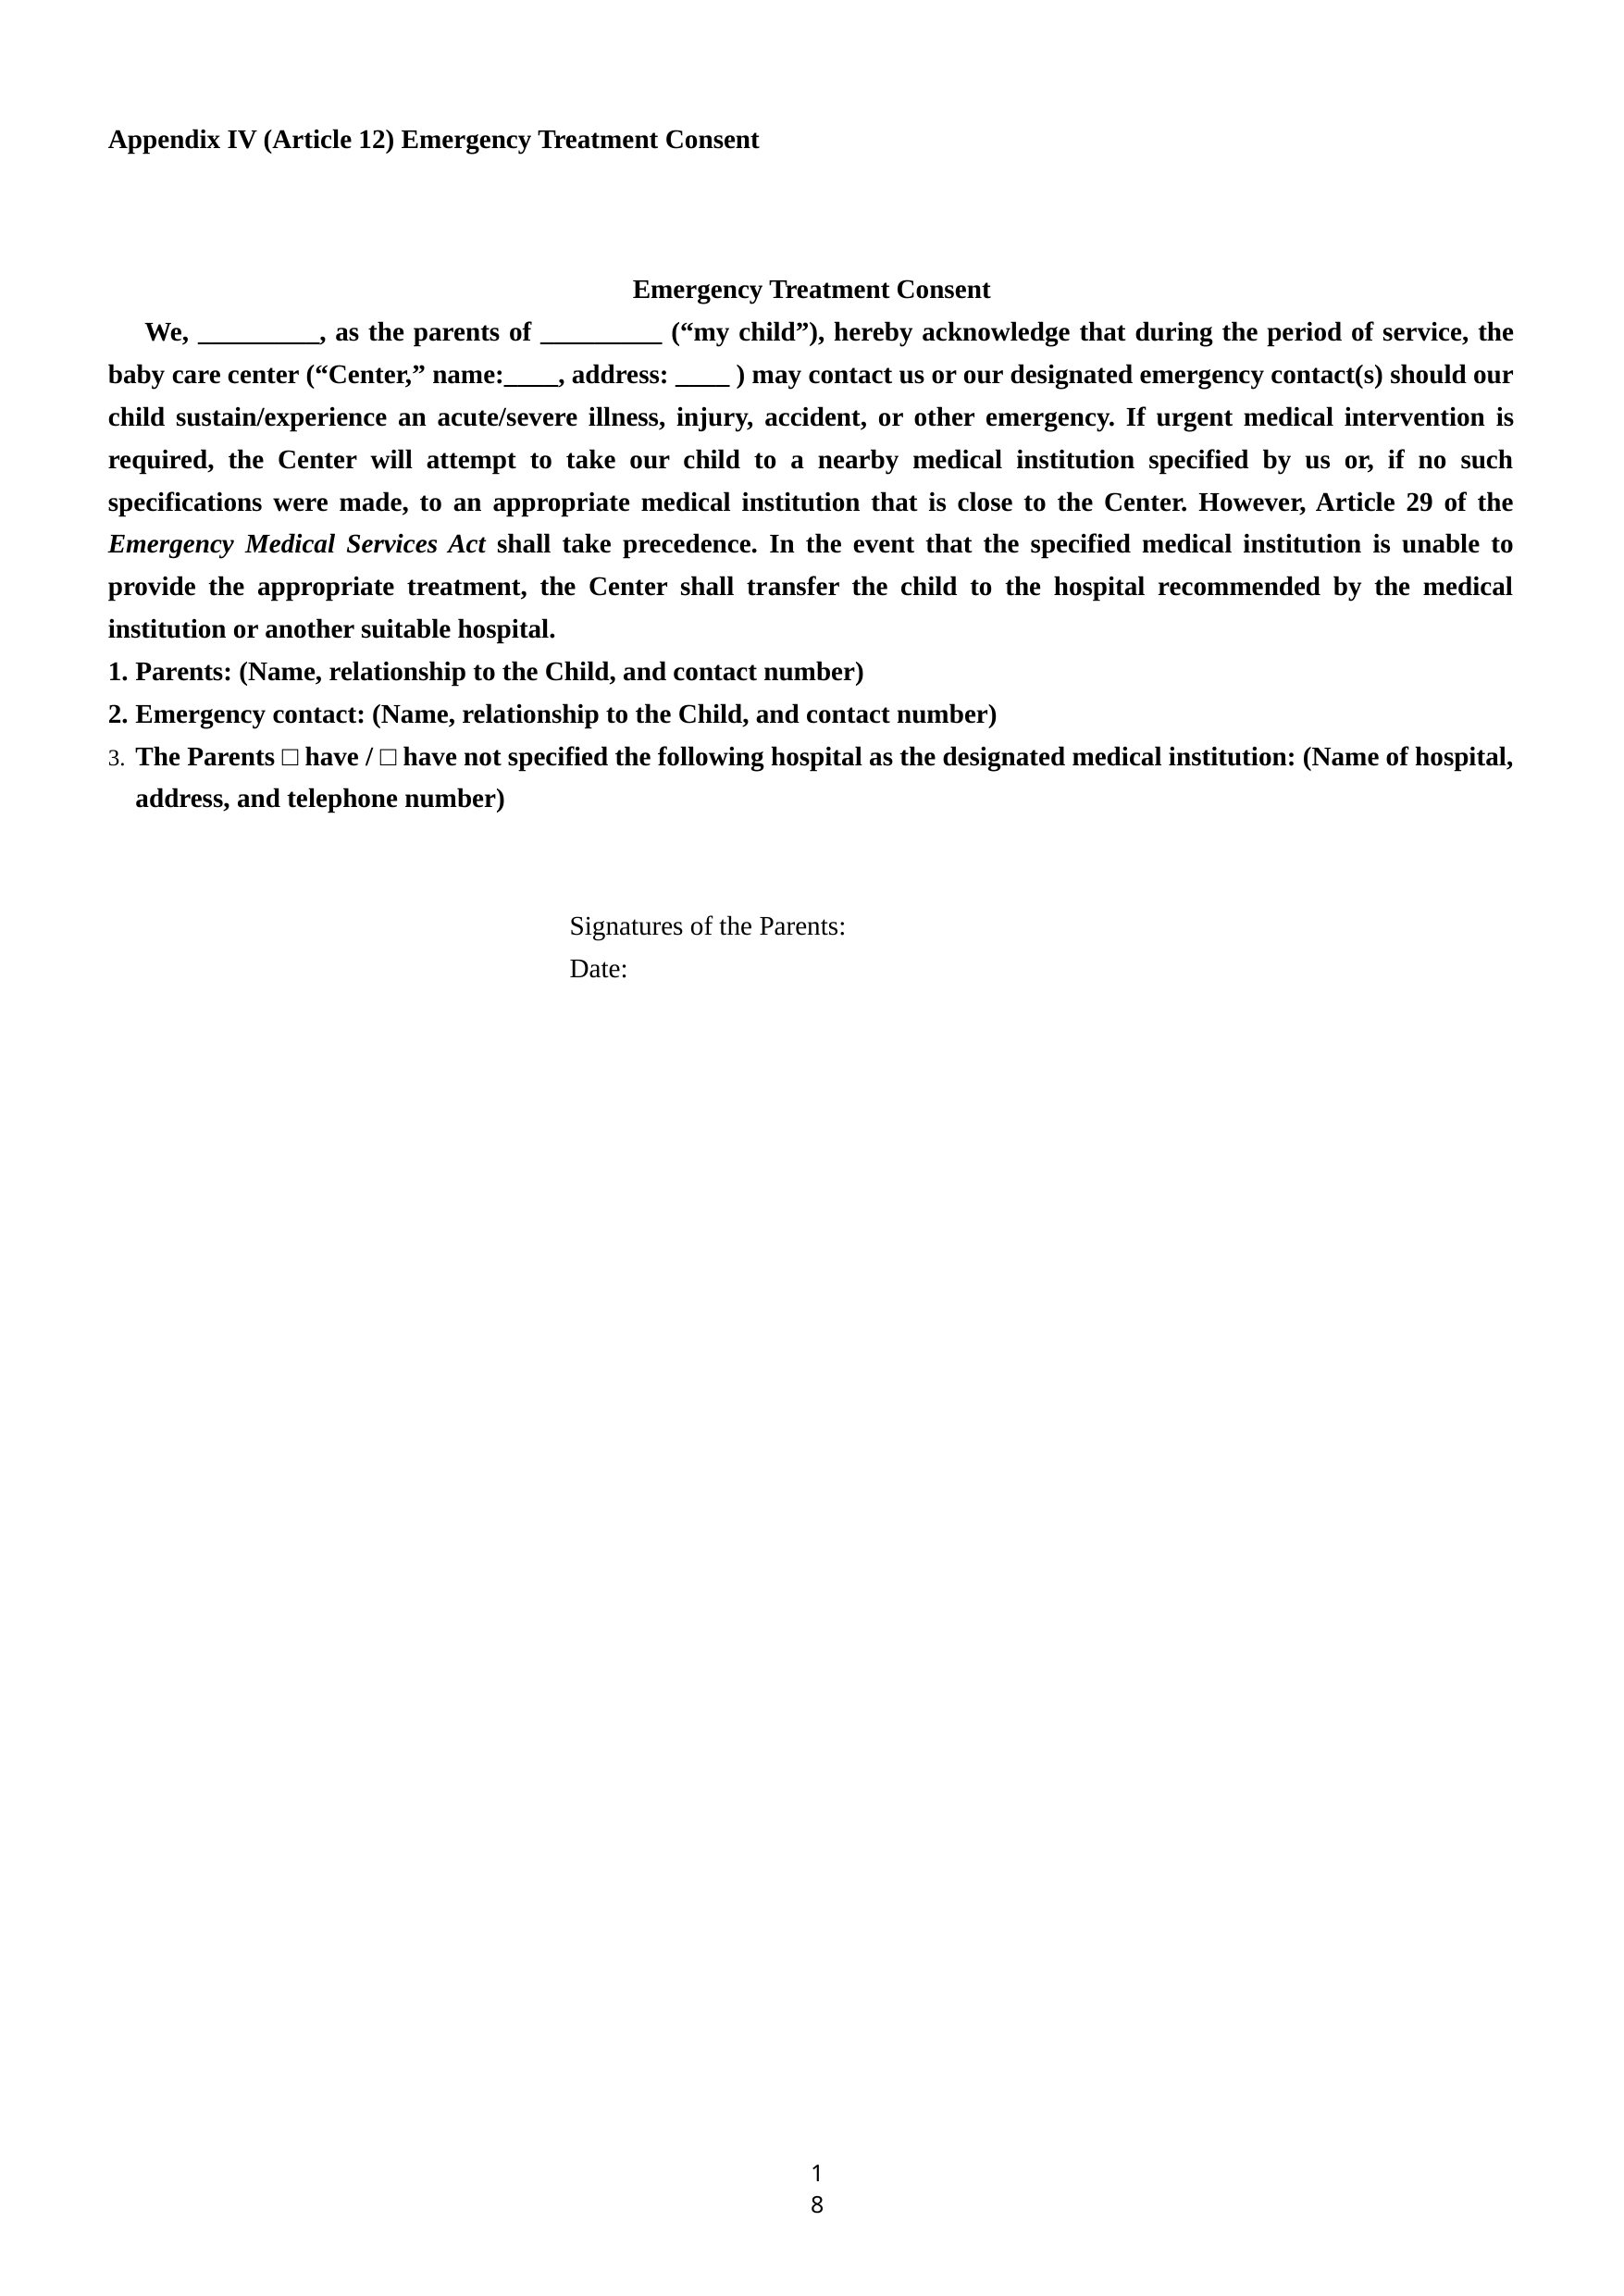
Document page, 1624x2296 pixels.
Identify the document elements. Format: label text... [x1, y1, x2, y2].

list Parents: (Name, relationship to the Child, and contact number) [108, 647, 1515, 689]
text Date: [108, 943, 1515, 986]
text Signatures of the Parents: [108, 901, 1515, 943]
text Appendix IV (Article 12) Emergency Treatment Consent [108, 115, 1515, 156]
list The Parents □ have / □ have not specified the following hospital as the designated medical institution: (Name of hospital, address, and telephone number) [108, 731, 1515, 816]
list Emergency contact: (Name, relationship to the Child, and contact number) [108, 689, 1515, 731]
text Emergency Treatment Consent [108, 265, 1515, 307]
text We, _________, as the parents of _________ (“my child”), hereby acknowledge that during the period of service, the baby care center (“Center,” name:____, address: ____ ) may contact us or our designated emergency contact(s) should our child sustain/experience an acute/severe illness, injury, accident, or other emergency. If urgent medical intervention is required, the Center will attempt to take our child to a nearby medical institution specified by us or, if no such specifications were made, to an appropriate medical institution that is close to the Center. However, Article 29 of the Emergency Medical Services Act shall take precedence. In the event that the specified medical institution is unable to provide the appropriate treatment, the Center shall transfer the child to the hospital recommended by the medical institution or another suitable hospital. [108, 307, 1515, 647]
